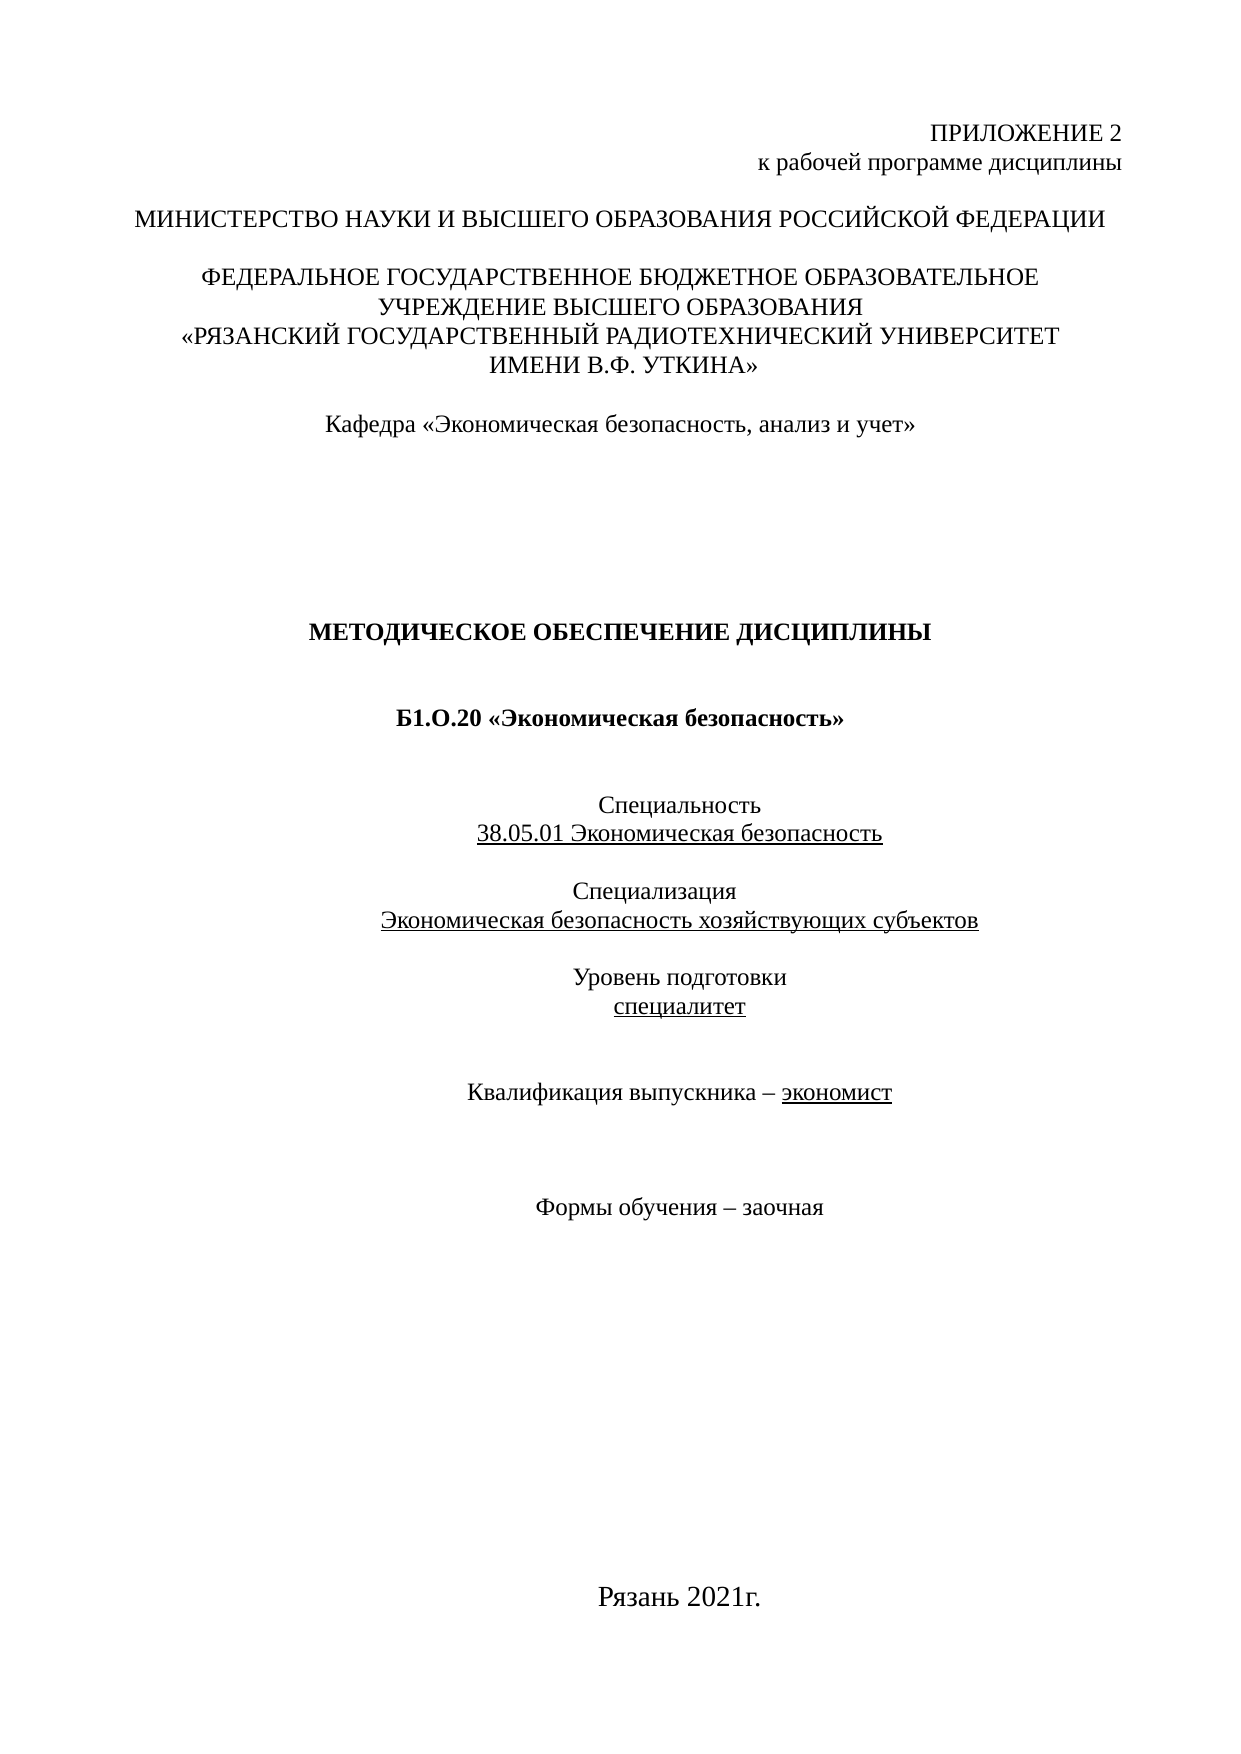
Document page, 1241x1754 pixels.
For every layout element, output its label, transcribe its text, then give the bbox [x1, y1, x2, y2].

text Экономическая безопасность хозяйствующих субъектов [237, 905, 1122, 933]
text Специализация [193, 876, 1122, 905]
text 38.05.01 Экономическая безопасность [237, 818, 1122, 847]
text УЧРЕЖДЕНИЕ ВЫСШЕГО ОБРАЗОВАНИЯ [119, 292, 1122, 320]
text ПРИЛОЖЕНИЕ 2 [118, 118, 1122, 147]
text к рабочей программе дисциплины [118, 147, 1122, 176]
subtitle Б1.О.20 «Экономическая безопасность» [118, 703, 1122, 732]
text Квалификация выпускника – экономист [237, 1077, 1122, 1106]
text МИНИСТЕРСТВО НАУКИ И ВЫСШЕГО ОБРАЗОВАНИЯ РОССИЙСКОЙ ФЕДЕРАЦИИ [118, 204, 1122, 233]
text Формы обучения – заочная [237, 1192, 1122, 1221]
text «РЯЗАНСКИЙ ГОСУДАРСТВЕННЫЙ РАДИОТЕХНИЧЕСКИЙ УНИВЕРСИТЕТ [119, 321, 1122, 350]
text ФЕДЕРАЛЬНОЕ ГОСУДАРСТВЕННОЕ БЮДЖЕТНОЕ ОБРАЗОВАТЕЛЬНОЕ [119, 262, 1122, 291]
text Рязань 2021г. [237, 1579, 1122, 1613]
text Уровень подготовки [237, 962, 1122, 991]
text Кафедра «Экономическая безопасность, анализ и учет» [119, 409, 1122, 437]
text Специальность [237, 790, 1122, 818]
text специалитет [237, 991, 1122, 1020]
text ИМЕНИ В.Ф. УТКИНА» [119, 350, 1122, 379]
text МЕТОДИЧЕСКОЕ ОБЕСПЕЧЕНИЕ ДИСЦИПЛИНЫ [118, 617, 1122, 646]
